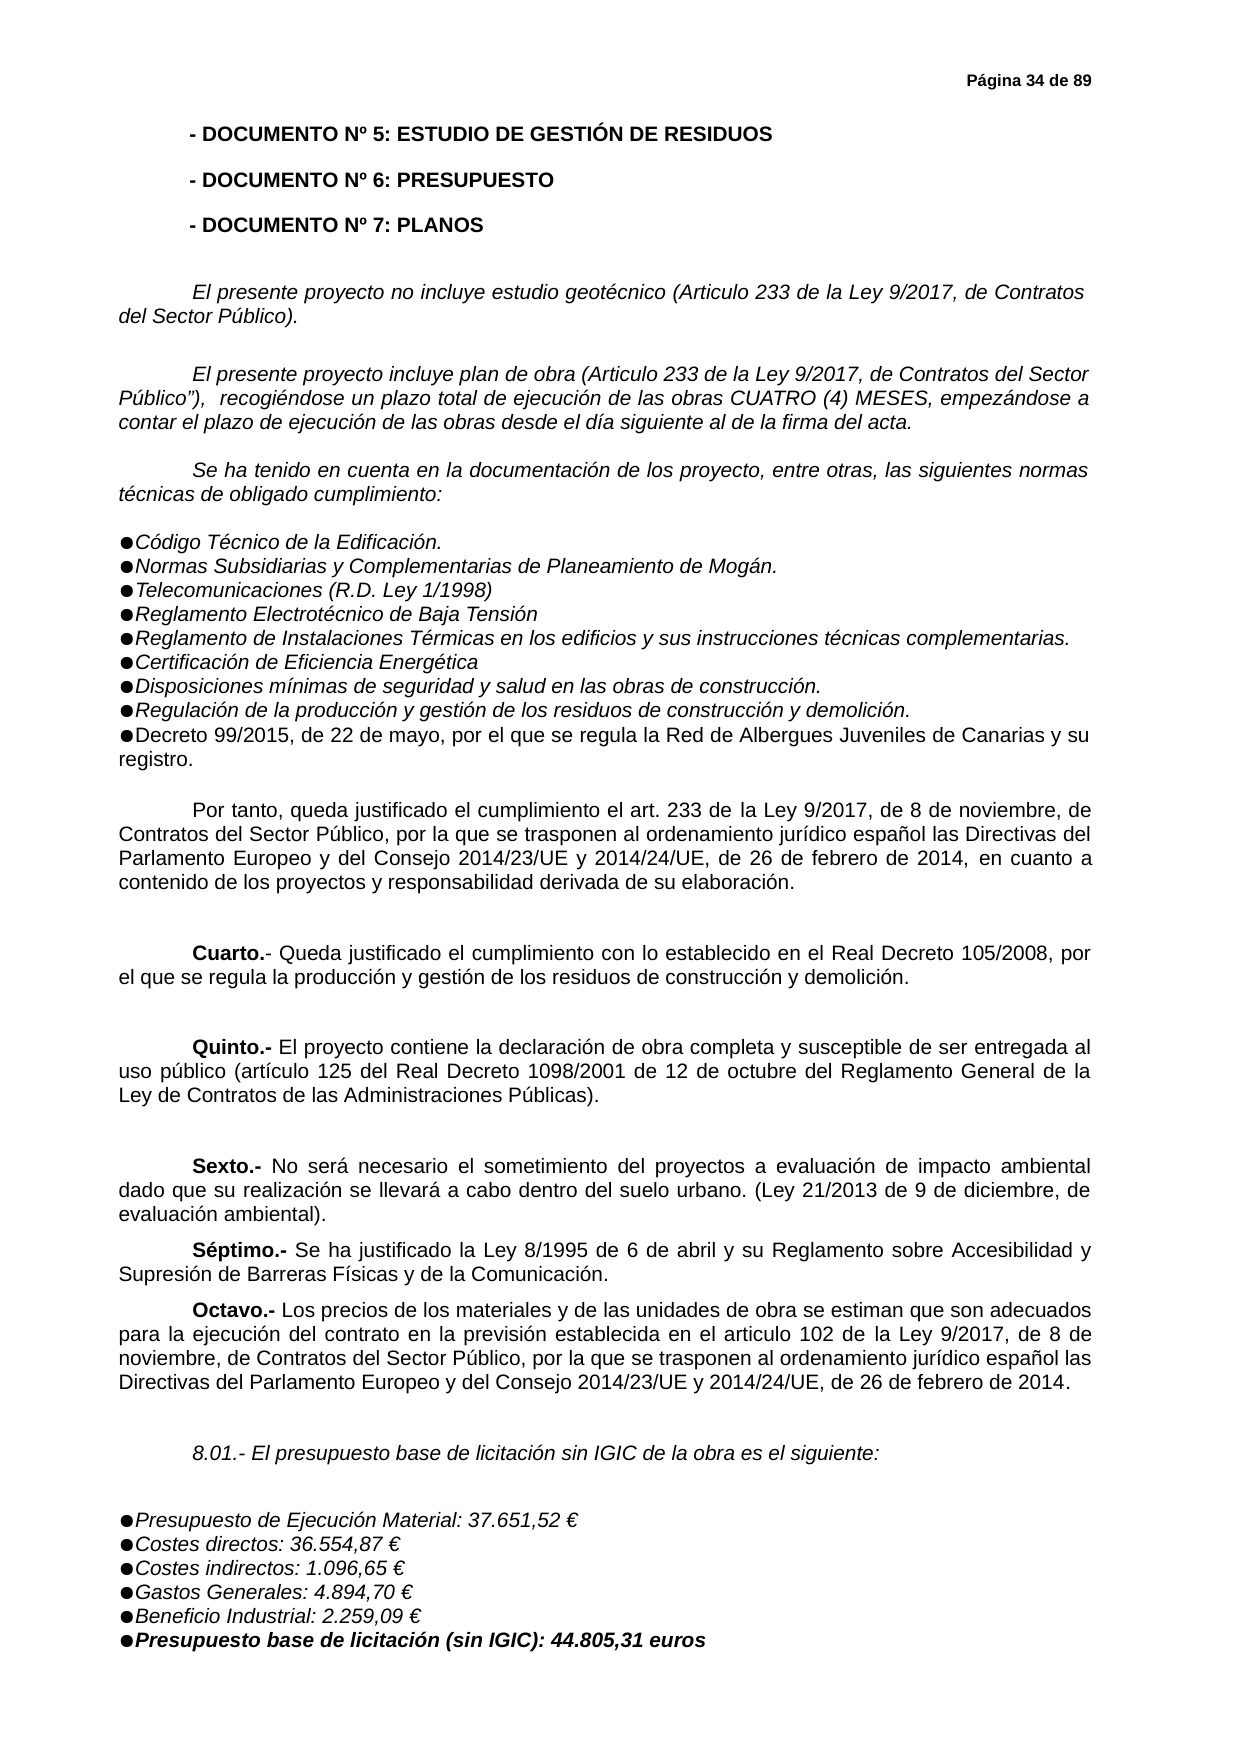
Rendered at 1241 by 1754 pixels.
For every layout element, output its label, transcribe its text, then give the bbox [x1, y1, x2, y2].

list Decreto 99/2015, de 22 de mayo, por el que se regula la Red de Albergues Juveniles de Canarias y su registro. [118, 722, 1092, 770]
text - DOCUMENTO Nº 6: PRESUPUESTO [189, 168, 1022, 192]
list Código Técnico de la Edificación. [118, 530, 1092, 554]
text Quinto.- El proyecto contiene la declaración de obra completa y susceptible de ser entregada al uso público (artículo 125 del Real Decreto 1098/2001 de 12 de octubre del Reglamento General de la Ley de Contratos de las Administraciones Públicas). [118, 1035, 1092, 1107]
list Normas Subsidiarias y Complementarias de Planeamiento de Mogán. [118, 554, 1092, 578]
list Telecomunicaciones (R.D. Ley 1/1998) [118, 578, 1092, 602]
list Certificación de Eficiencia Energética [118, 650, 1092, 674]
list Disposiciones mínimas de seguridad y salud en las obras de construcción. [118, 674, 1092, 698]
list Presupuesto de Ejecución Material: 37.651,52 € [118, 1507, 1092, 1531]
list Beneficio Industrial: 2.259,09 € [118, 1604, 1092, 1628]
list Regulación de la producción y gestión de los residuos de construcción y demolición. [118, 698, 1092, 722]
text Por tanto, queda justificado el cumplimiento el art. 233 de la Ley 9/2017, de 8 de noviembre, de Contratos del Sector Público, por la que se trasponen al ordenamiento jurídico español las Directivas del Parlamento Europeo y del Consejo 2014/23/UE y 2014/24/UE, de 26 de febrero de 2014, en cuanto a contenido de los proyectos y responsabilidad derivada de su elaboración. [118, 798, 1092, 894]
text El presente proyecto no incluye estudio geotécnico (Articulo 233 de la Ley 9/2017, de Contratos del Sector Público). [118, 280, 1088, 328]
list Costes indirectos: 1.096,65 € [118, 1556, 1092, 1579]
list Reglamento de Instalaciones Térmicas en los edificios y sus instrucciones técnicas complementarias. [118, 626, 1092, 650]
list Reglamento Electrotécnico de Baja Tensión [118, 602, 1092, 626]
text Se ha tenido en cuenta en la documentación de los proyecto, entre otras, las siguientes normas técnicas de obligado cumplimiento: [118, 458, 1092, 506]
text - DOCUMENTO Nº 7: PLANOS [189, 213, 1022, 237]
text El presente proyecto incluye plan de obra (Articulo 233 de la Ley 9/2017, de Contratos del Sector Público”), recogiéndose un plazo total de ejecución de las obras CUATRO (4) MESES, empezándose a contar el plazo de ejecución de las obras desde el día siguiente al de la firma del acta. [118, 362, 1092, 434]
list Gastos Generales: 4.894,70 € [118, 1579, 1092, 1604]
text - DOCUMENTO Nº 5: ESTUDIO DE GESTIÓN DE RESIDUOS [189, 122, 1022, 146]
list Costes directos: 36.554,87 € [118, 1531, 1092, 1556]
text 8.01.- El presupuesto base de licitación sin IGIC de la obra es el siguiente: [118, 1441, 1092, 1465]
text Octavo.- Los precios de los materiales y de las unidades de obra se estiman que son adecuados para la ejecución del contrato en la previsión establecida en el articulo 102 de la Ley 9/2017, de 8 de noviembre, de Contratos del Sector Público, por la que se trasponen al ordenamiento jurídico español las Directivas del Parlamento Europeo y del Consejo 2014/23/UE y 2014/24/UE, de 26 de febrero de 2014. [118, 1298, 1092, 1394]
text Séptimo.- Se ha justificado la Ley 8/1995 de 6 de abril y su Reglamento sobre Accesibilidad y Supresión de Barreras Físicas y de la Comunicación. [118, 1238, 1092, 1286]
text Sexto.- No será necesario el sometimiento del proyectos a evaluación de impacto ambiental dado que su realización se llevará a cabo dentro del suelo urbano. (Ley 21/2013 de 9 de diciembre, de evaluación ambiental). [118, 1153, 1092, 1225]
list Presupuesto base de licitación (sin IGIC): 44.805,31 euros [118, 1628, 1092, 1652]
text Cuarto.- Queda justificado el cumplimiento con lo establecido en el Real Decreto 105/2008, por el que se regula la producción y gestión de los residuos de construcción y demolición. [118, 941, 1092, 988]
